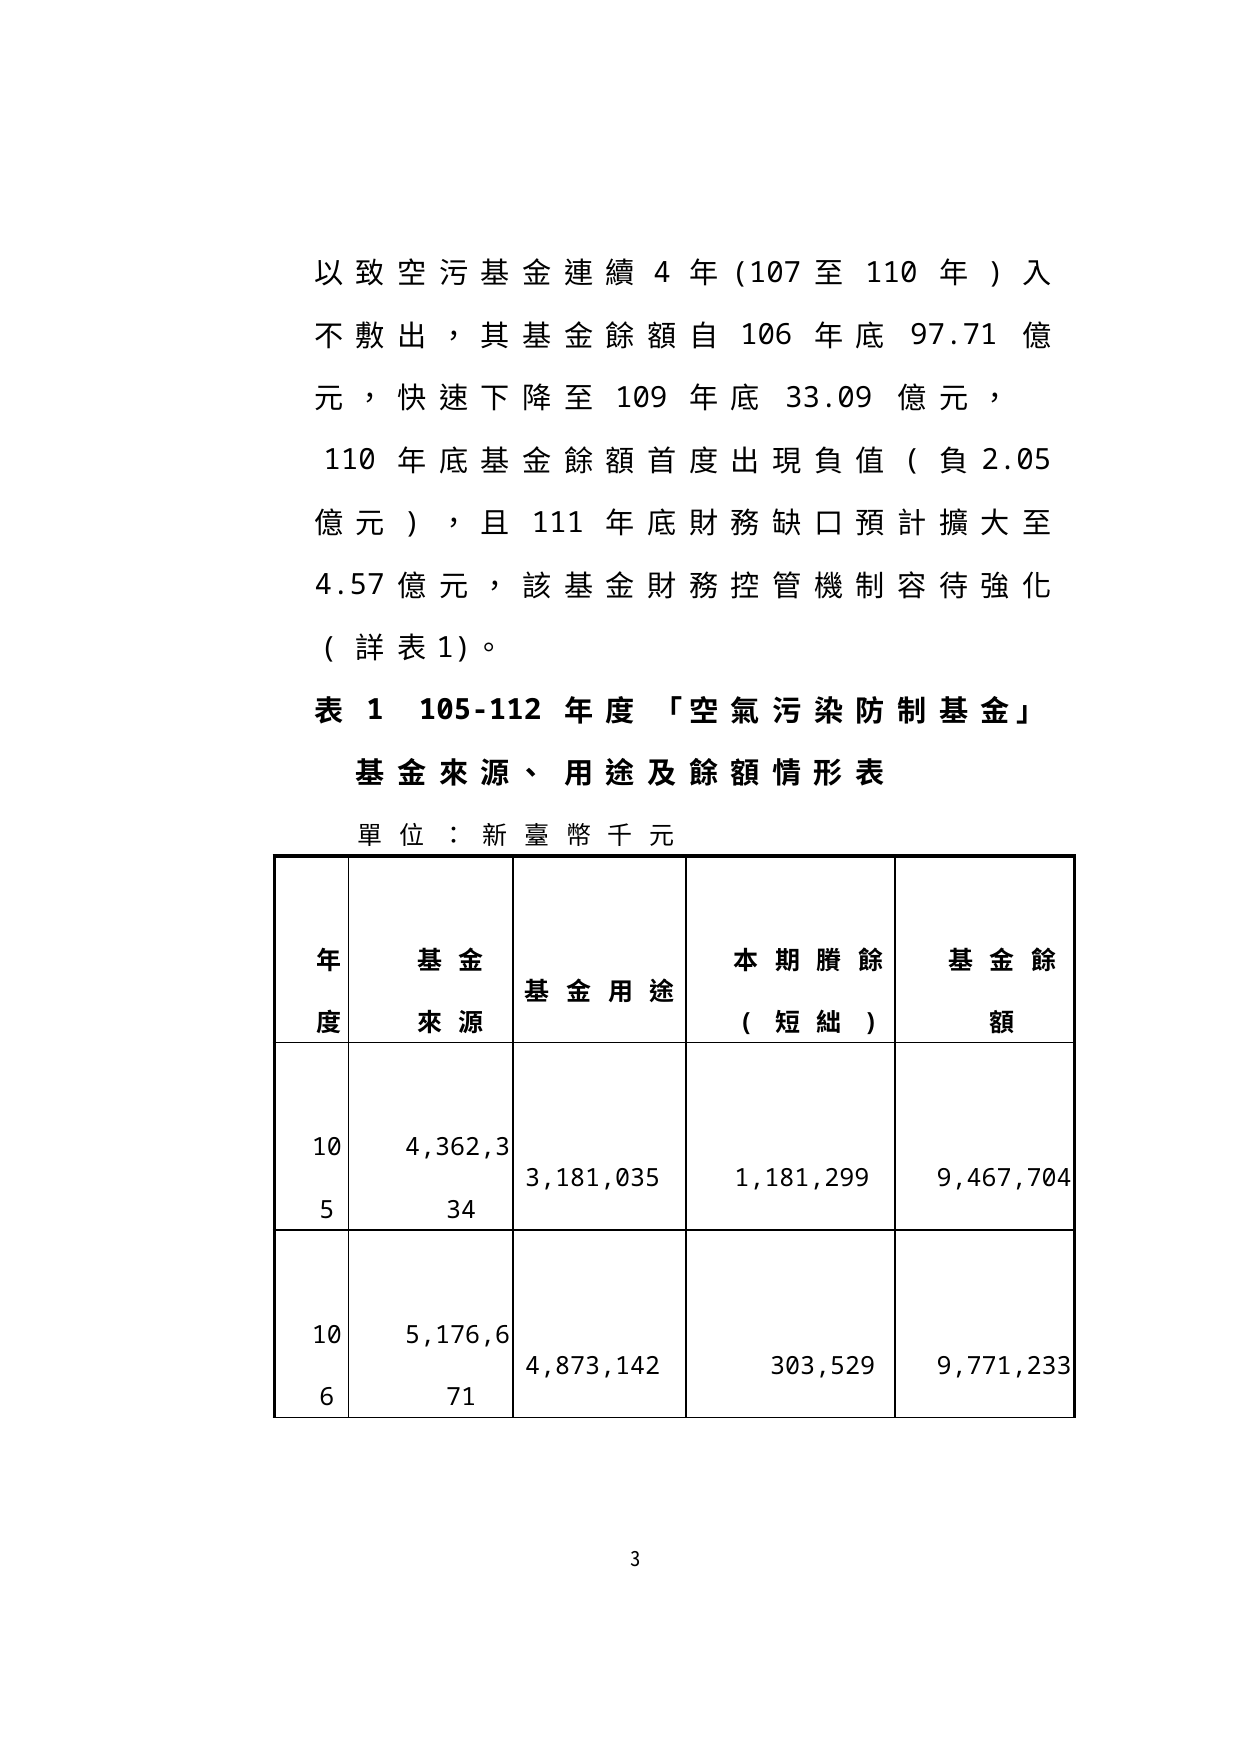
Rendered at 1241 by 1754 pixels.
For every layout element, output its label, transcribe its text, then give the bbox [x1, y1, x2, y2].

table_cell 105 [276, 1043, 348, 1229]
table_header 基金餘額 [896, 858, 1073, 1042]
table_cell 9,467,704 [896, 1043, 1073, 1229]
table_cell 1,181,299 [687, 1043, 894, 1229]
table_header 基金來源 [349, 858, 512, 1042]
table_cell 5,176,671 [349, 1231, 512, 1417]
table_header 基金用途 [514, 858, 685, 1042]
table_header 本期賸餘(短絀) [687, 858, 894, 1042]
table_cell 4,873,142 [514, 1231, 685, 1417]
text 表1 105-112年度「空氣污染防制基金」基金來源、用途及餘額情形表 單位：新臺幣千元 [269, 667, 1058, 854]
table_header 年度 [276, 858, 348, 1042]
table_cell 4,362,334 [349, 1043, 512, 1229]
table_cell 106 [276, 1231, 348, 1417]
table_cell 303,529 [687, 1231, 894, 1417]
table_cell 3,181,035 [514, 1043, 685, 1229]
text 以致空污基金連續4年(107至110年)入不敷出，其基金餘額自106年底97.71億元，快速下降至109年底33.09億元，110年底基金餘額首度出現負值(負2.05億元)，且111年底財務缺口預計擴大至4.57億元，該基金財務控管機制容待強化(詳表1)。 [271, 229, 1058, 667]
table_cell 9,771,233 [896, 1231, 1073, 1417]
